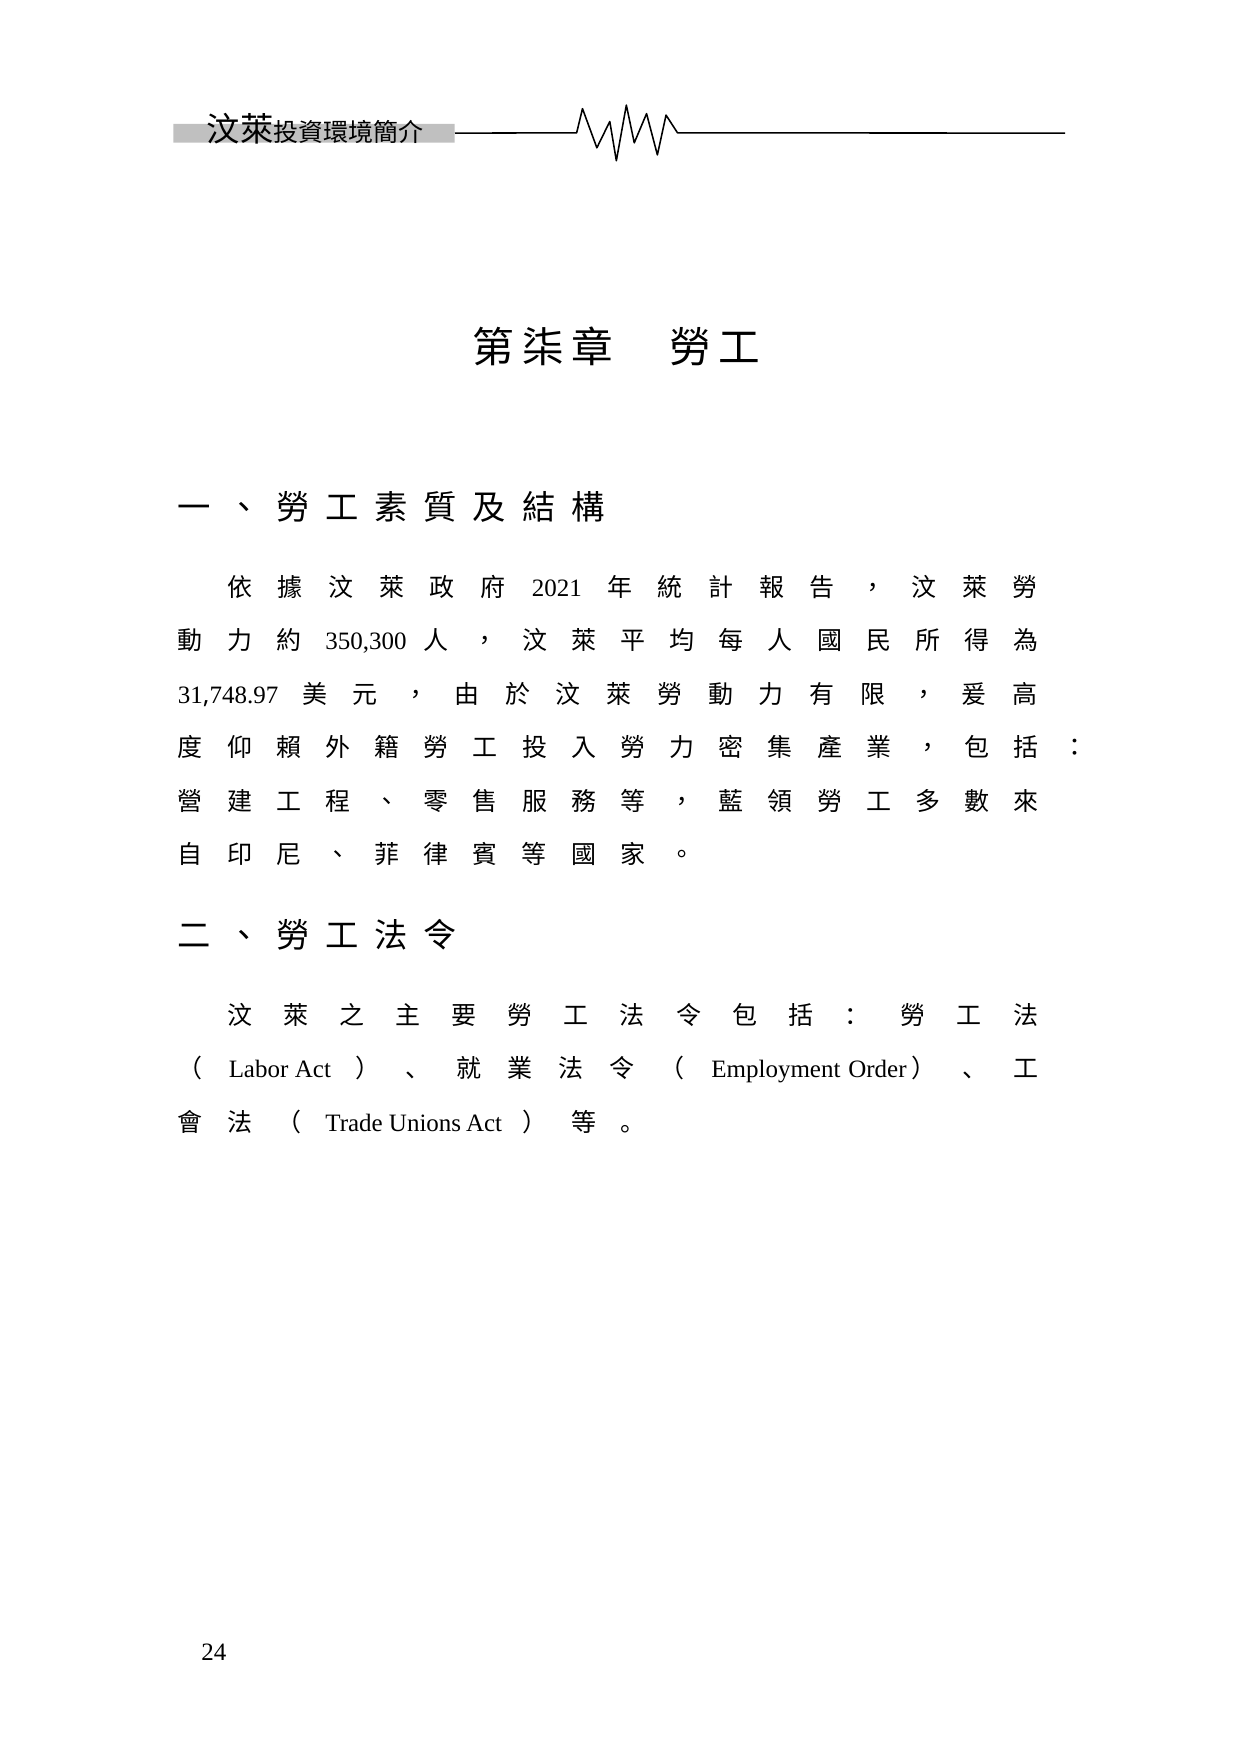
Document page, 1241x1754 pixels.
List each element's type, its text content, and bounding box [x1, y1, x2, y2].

text 第柒章 勞工 [178, 291, 1063, 398]
text 依據汶萊政府2021年統計報告，汶萊勞動力約350,300人，汶萊平均每人國民所得為31,748.97美元，由於汶萊勞動力有限，爰高度仰賴外籍勞工投入勞力密集產業，包括：營建工程、零售服務等，藍領勞工多數來自印尼、菲律賓等國家。 [178, 558, 1063, 880]
text 一、勞工素質及結構 [178, 478, 1063, 532]
text 汶萊之主要勞工法令包括：勞工法（Labor Act）、就業法令（Employment Order）、工會法（Trade Unions Act）等。 [178, 987, 1063, 1147]
text 二、勞工法令 [178, 906, 1063, 960]
